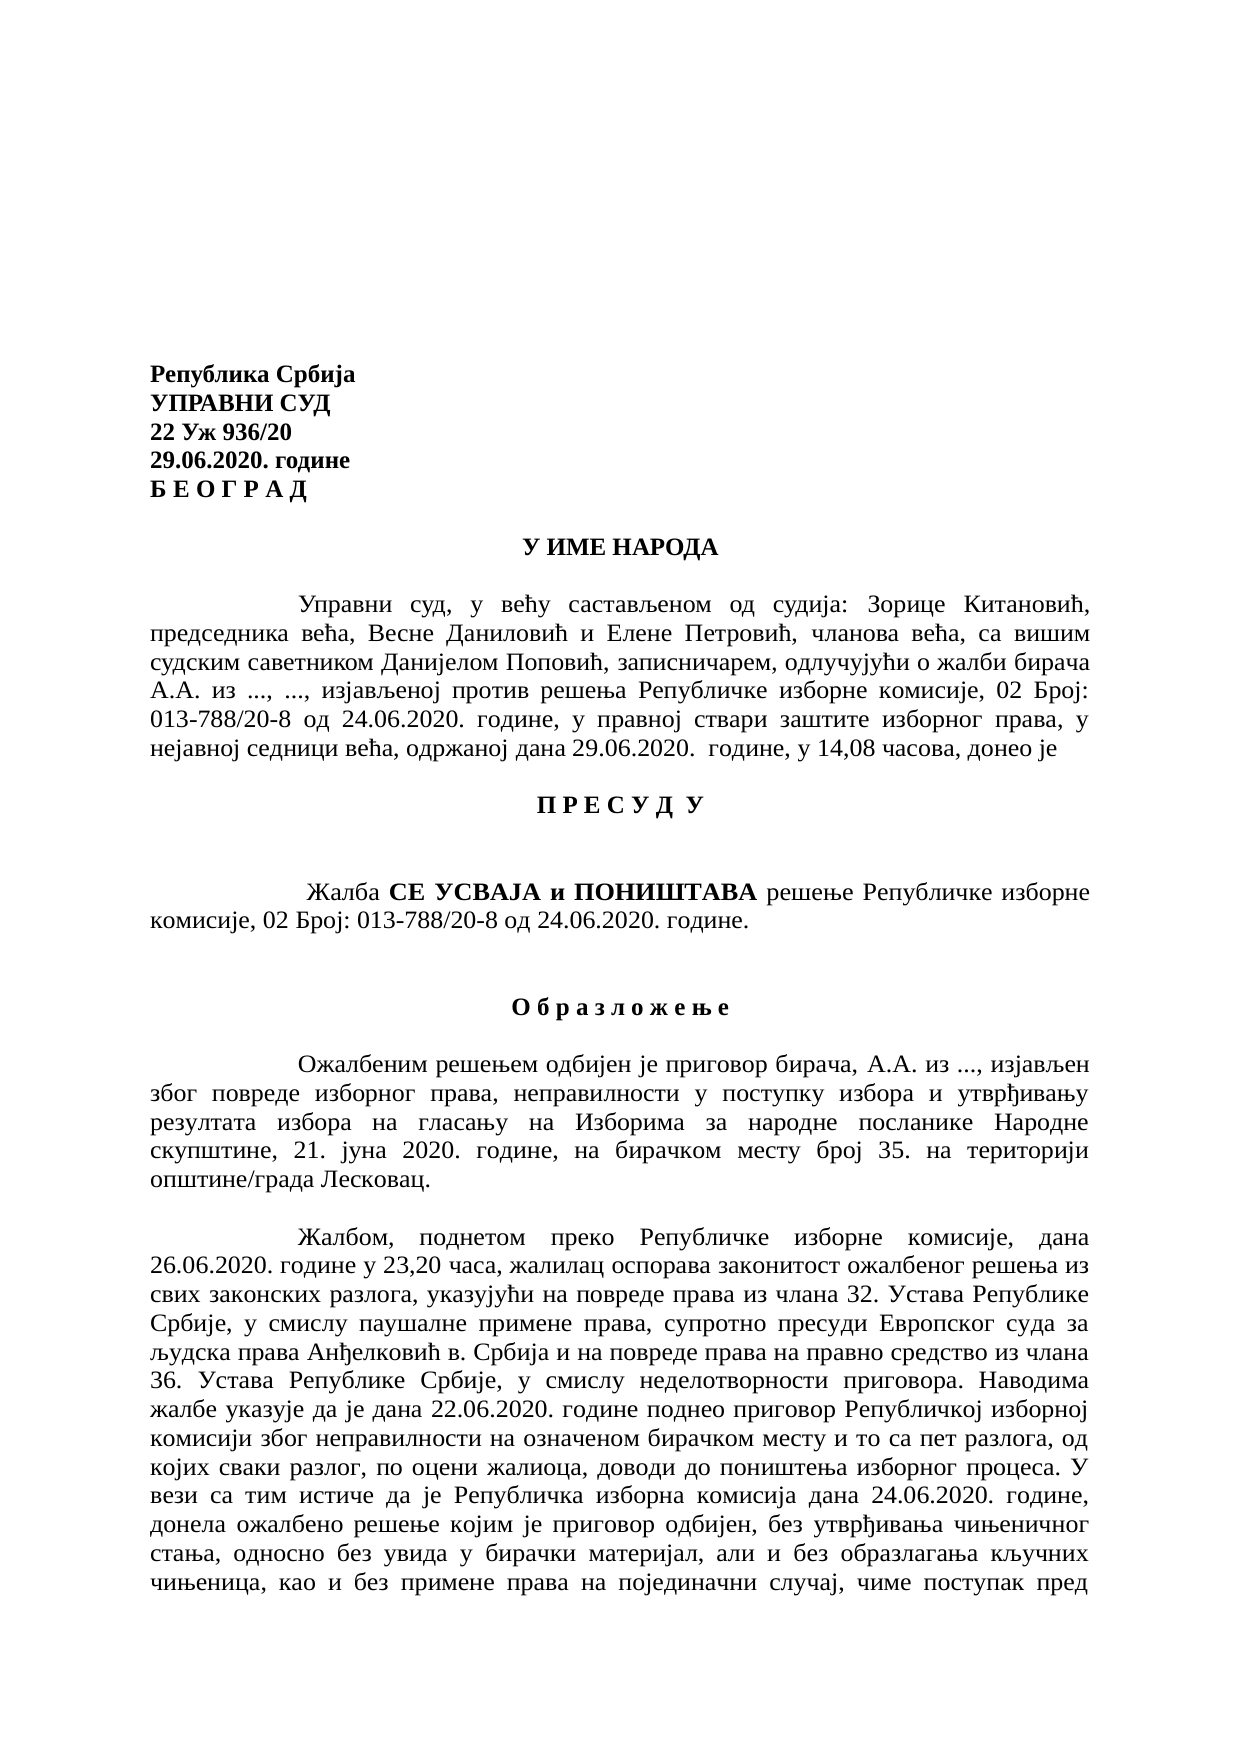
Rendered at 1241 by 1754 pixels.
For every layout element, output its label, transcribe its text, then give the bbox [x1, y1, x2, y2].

text Б Е О Г Р А Д [150, 474, 1090, 503]
text Жалбом, поднетом преко Републичке изборне комисије, дана 26.06.2020. године у 23,20 часа, жалилац оспорава законитост ожалбеног решења из свих законских разлога, указујући на повреде права из члана 32. Устава Републике Србије, у смислу паушалне примене права, супротно пресуди Европског суда за људска права Анђелковић в. Србија и на повреде права на правно средство из члана 36. Устава Републике Србије, у смислу неделотворности приговора. Наводима жалбе указује да је дана 22.06.2020. године поднео приговор Републичкој изборној комисији због неправилности на означеном бирачком месту и то са пет разлога, од којих сваки разлог, по оцени жалиоца, доводи до поништења изборног процеса. У вези са тим истиче да је Републичка изборна комисија дана 24.06.2020. године, донела ожалбено решење којим је приговор одбијен, без утврђивања чињеничног стања, односно без увида у бирачки материјал, али и без образлагања кључних чињеница, као и без примене права на појединачни случај, чиме поступак пред [150, 1222, 1090, 1595]
text Жалба СЕ УСВАЈА и ПОНИШТАВА решење Републичке изборне комисије, 02 Број: 013-788/20-8 од 24.06.2020. године. [150, 877, 1090, 934]
text Ожалбеним решењем одбијен је приговор бирача, А.А. из ..., изјављен због повреде изборног права, неправилности у поступку избора и утврђивању резултата избора на гласању на Изборима за народне посланике Народне скупштине, 21. јуна 2020. године, на бирачком месту број 35. на територији општине/града Лесковац. [150, 1049, 1090, 1193]
text Управни суд, у већу састављеном од судија: Зорице Китановић, председника већа, Весне Даниловић и Елене Петровић, чланова већа, са вишим судским саветником Данијелом Поповић, записничарем, одлучујући о жалби бирача А.А. из ..., ..., изјављеној против решења Републичке изборне комисије, 02 Број: 013-788/20-8 од 24.06.2020. године, у правној ствари заштите изборног права, у нејавној седници већа, одржаној дана 29.06.2020. године, у 14,08 часова, донео је [150, 589, 1090, 762]
text УПРАВНИ СУД [150, 388, 1090, 417]
text 22 Уж 936/20 [150, 417, 1090, 445]
text Република Србија [150, 148, 1090, 388]
text 29.06.2020. године [150, 445, 1090, 474]
text У ИМЕ НАРОДА [150, 532, 1090, 560]
text О б р а з л о ж е њ е [150, 992, 1090, 1020]
text П Р Е С У Д У [150, 790, 1090, 819]
